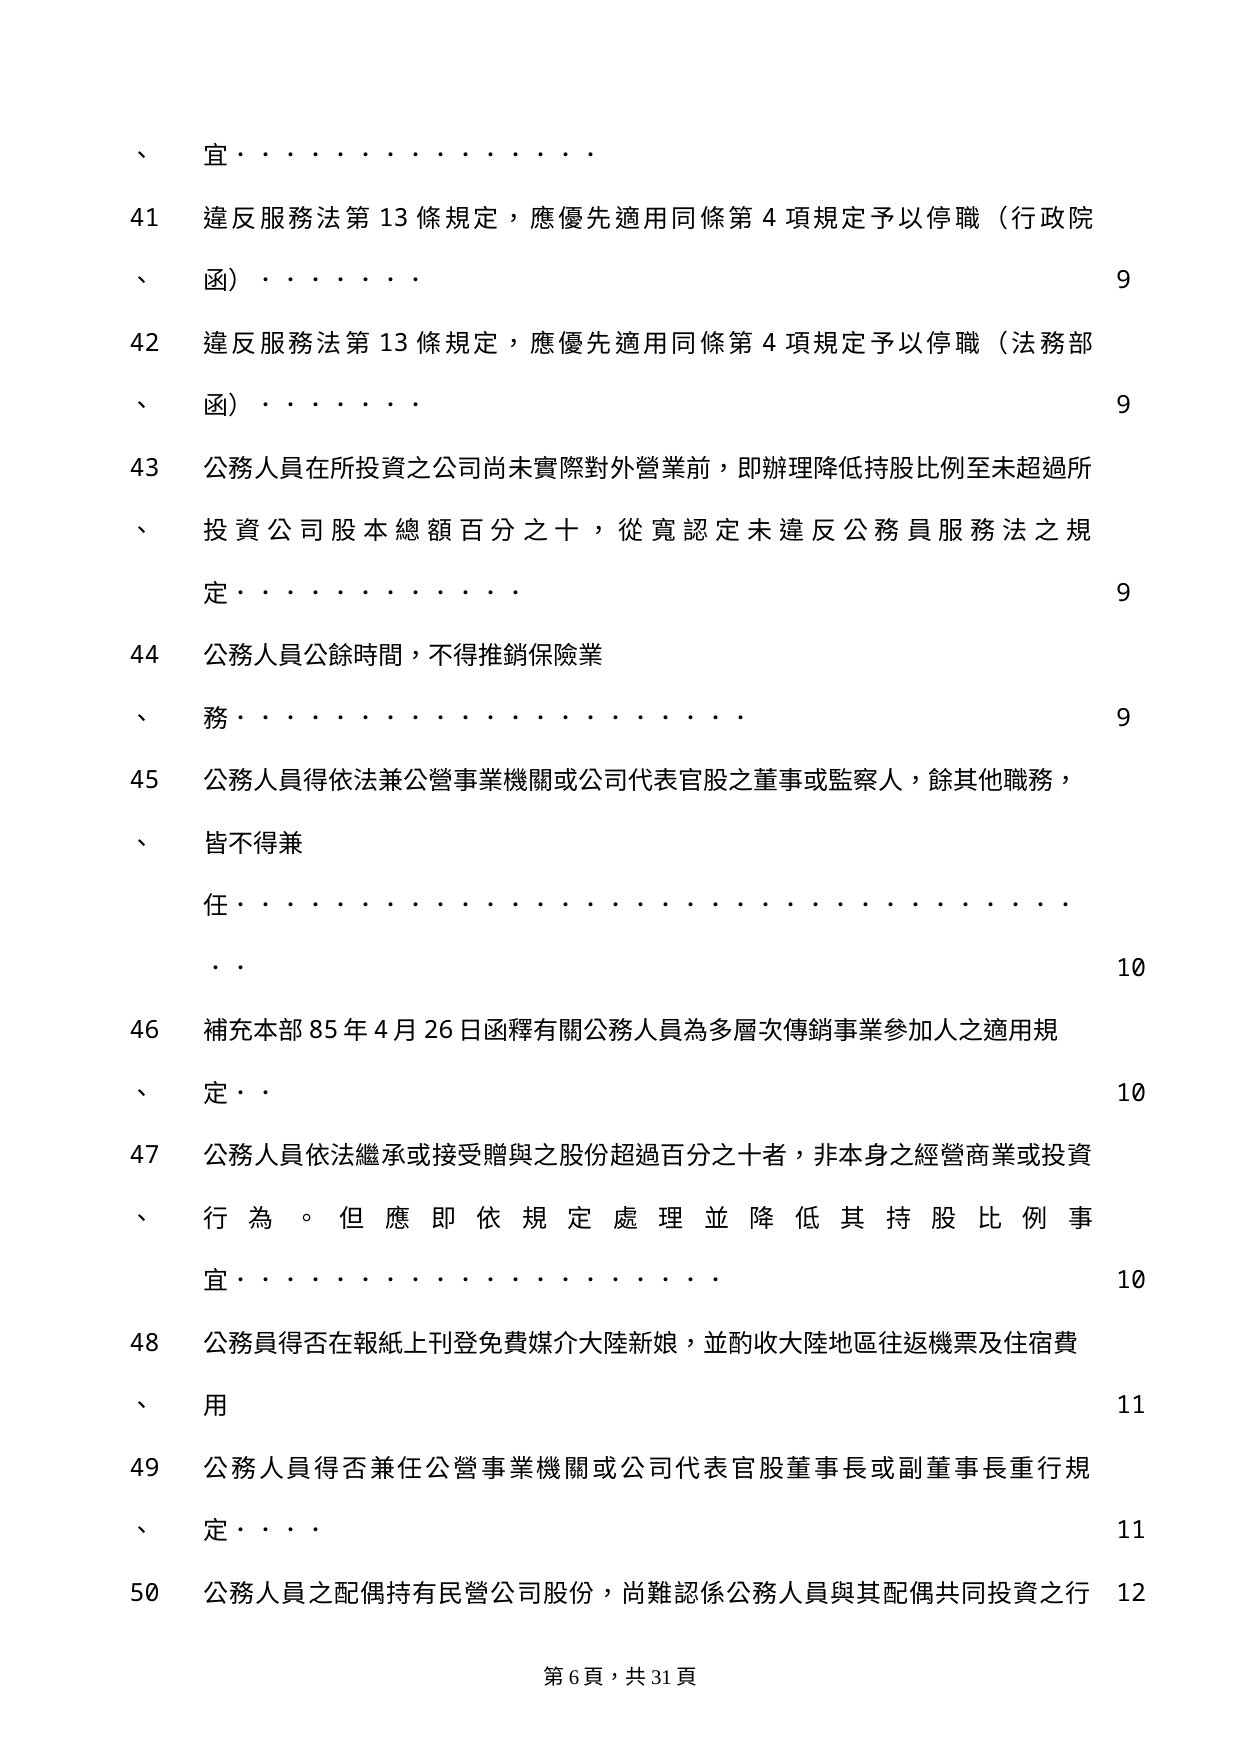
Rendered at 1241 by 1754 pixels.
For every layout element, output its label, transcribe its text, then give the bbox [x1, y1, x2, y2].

table_cell 宜．．．．．．．．．．．．．．． [192, 112, 1104, 175]
table_cell 9 [1105, 612, 1182, 737]
table_cell 10 [1105, 737, 1182, 987]
table_cell 11 [1105, 1300, 1182, 1425]
table_cell 48、 [118, 1300, 192, 1425]
table_cell [1105, 112, 1182, 175]
table_cell 41、 [118, 175, 192, 300]
table_cell 44、 [118, 612, 192, 737]
table_cell 公務人員公餘時間，不得推銷保險業務．．．．．．．．．．．．．．．．．．．．． [192, 612, 1104, 737]
table_cell 公務人員之配偶持有民營公司股份，尚難認係公務人員與其配偶共同投資之行 [192, 1550, 1104, 1612]
table_cell 違反服務法第13條規定，應優先適用同條第4項規定予以停職（行政院函）．．．．．．． [192, 175, 1104, 300]
table_cell 49、 [118, 1425, 192, 1550]
table_cell 10 [1105, 987, 1182, 1112]
table_cell 公務人員在所投資之公司尚未實際對外營業前，即辦理降低持股比例至未超過所投資公司股本總額百分之十，從寬認定未違反公務員服務法之規定．．．．．．．．．．．． [192, 425, 1104, 612]
table_cell 公務人員得否兼任公營事業機關或公司代表官股董事長或副董事長重行規定．．．． [192, 1425, 1104, 1550]
table_cell 、 [118, 112, 192, 175]
table_cell 45、 [118, 737, 192, 987]
table_cell 9 [1105, 300, 1182, 425]
table_cell 43、 [118, 425, 192, 612]
table_cell 違反服務法第13條規定，應優先適用同條第4項規定予以停職（法務部函）．．．．．．． [192, 300, 1104, 425]
table_cell 11 [1105, 1425, 1182, 1550]
table_cell 補充本部85年4月26日函釋有關公務人員為多層次傳銷事業參加人之適用規定．． [192, 987, 1104, 1112]
table_cell 公務人員得依法兼公營事業機關或公司代表官股之董事或監察人，餘其他職務，皆不得兼任．．．．．．．．．．．．．．．．．．．．．．．．．．．．．．．．．．．． [192, 737, 1104, 987]
table_cell 50 [118, 1550, 192, 1612]
table_cell 公務員得否在報紙上刊登免費媒介大陸新娘，並酌收大陸地區往返機票及住宿費用 [192, 1300, 1104, 1425]
table_cell 9 [1105, 425, 1182, 612]
table_cell 47、 [118, 1112, 192, 1300]
table_cell 12 [1105, 1550, 1182, 1612]
table_cell 46、 [118, 987, 192, 1112]
table_cell 10 [1105, 1112, 1182, 1300]
table_cell 9 [1105, 175, 1182, 300]
table_cell 公務人員依法繼承或接受贈與之股份超過百分之十者，非本身之經營商業或投資行為。但應即依規定處理並降低其持股比例事宜．．．．．．．．．．．．．．．．．．．． [192, 1112, 1104, 1300]
table_cell 42、 [118, 300, 192, 425]
